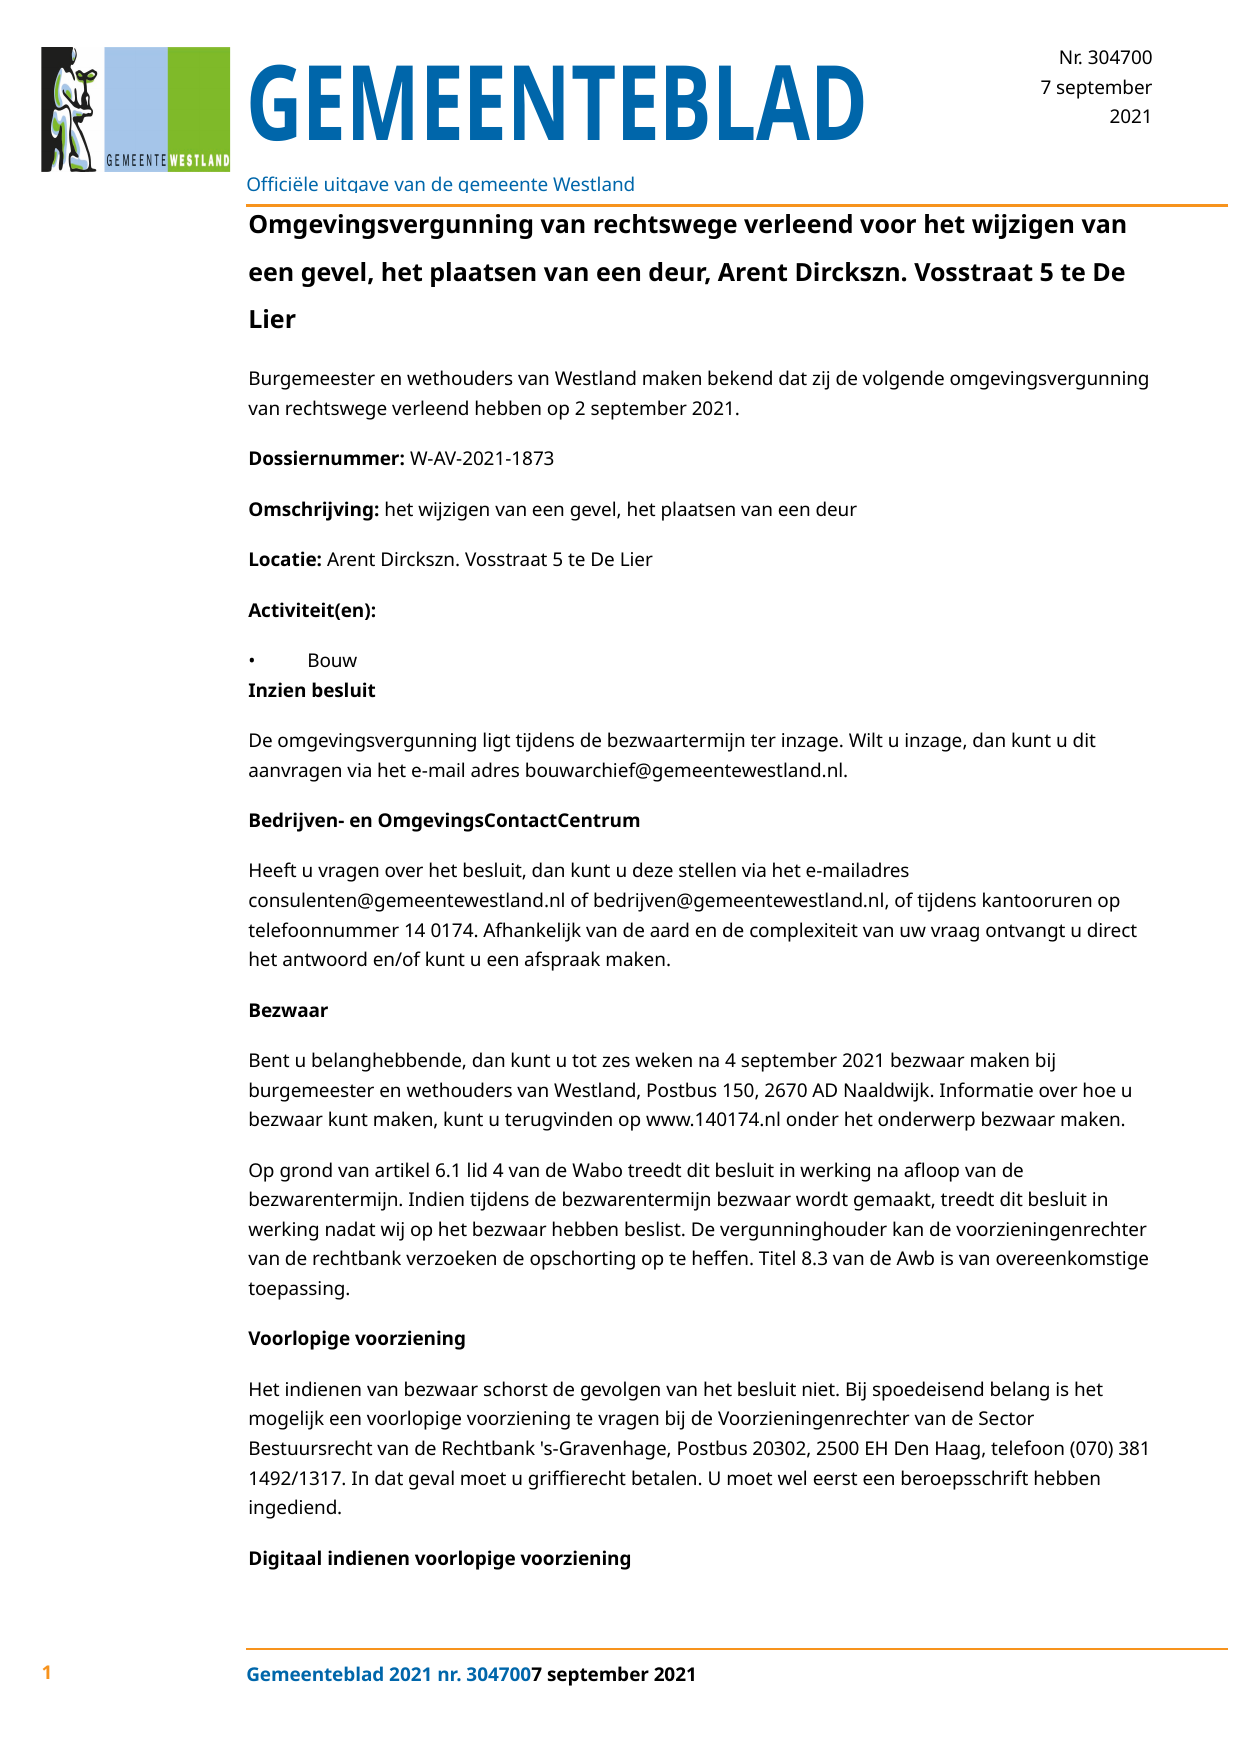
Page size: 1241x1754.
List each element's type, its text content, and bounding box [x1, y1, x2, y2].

text De omgevingsvergunning ligt tijdens de bezwaartermijn ter inzage. Wilt u inzage, dan kunt u dit aanvragen via het e-mail adres bouwarchief@gemeentewestland.nl. [248, 727, 1152, 782]
text Omgevingsvergunning van rechtswege verleend voor het wijzigen van een gevel, het plaatsen van een deur, Arent Dirckszn. Vosstraat 5 te De Lier [248, 207, 1152, 336]
text Voorlopige voorziening [248, 1326, 1152, 1351]
text Burgemeester en wethouders van Westland maken bekend dat zij de volgende omgevingsvergunning van rechtswege verleend hebben op 2 september 2021. [248, 366, 1152, 421]
picture [41, 47, 231, 172]
text Inzien besluit [248, 677, 1152, 702]
text Locatie: Arent Dirckszn. Vosstraat 5 te De Lier [248, 546, 1152, 572]
list Bouw [248, 647, 1152, 673]
text Heeft u vragen over het besluit, dan kunt u deze stellen via het e-mailadres consulenten@gemeentewestland.nl of bedrijven@gemeentewestland.nl, of tijdens kantooruren op telefoonnummer 14 0174. Afhankelijk van de aard en de complexiteit van uw vraag ontvangt u direct het antwoord en/of kunt u een afspraak maken. [248, 858, 1152, 972]
text Omschrijving: het wijzigen van een gevel, het plaatsen van een deur [248, 496, 1152, 522]
text Digitaal indienen voorlopige voorziening [248, 1545, 1152, 1570]
text Bent u belanghebbende, dan kunt u tot zes weken na 4 september 2021 bezwaar maken bij burgemeester en wethouders van Westland, Postbus 150, 2670 AD Naaldwijk. Informatie over hoe u bezwaar kunt maken, kunt u terugvinden op www.140174.nl onder het onderwerp bezwaar maken. [248, 1047, 1152, 1132]
text Dossiernummer: W-AV-2021-1873 [248, 446, 1152, 471]
text Bezwaar [248, 997, 1152, 1022]
text Activiteit(en): [248, 597, 1152, 622]
text Op grond van artikel 6.1 lid 4 van de Wabo treedt dit besluit in werking na afloop van de bezwarentermijn. Indien tijdens de bezwarentermijn bezwaar wordt gemaakt, treedt dit besluit in werking nadat wij op het bezwaar hebben beslist. De vergunninghouder kan de voorzieningenrechter van de rechtbank verzoeken de opschorting op te heffen. Titel 8.3 van de Awb is van overeenkomstige toepassing. [248, 1157, 1152, 1301]
text Het indienen van bezwaar schorst de gevolgen van het besluit niet. Bij spoedeisend belang is het mogelijk een voorlopige voorziening te vragen bij de Voorzieningenrechter van de Sector Bestuursrecht van de Rechtbank 's-Gravenhage, Postbus 20302, 2500 EH Den Haag, telefoon (070) 381 1492/1317. In dat geval moet u griffierecht betalen. U moet wel eerst een beroepsschrift hebben ingediend. [248, 1376, 1152, 1520]
text Bedrijven- en OmgevingsContactCentrum [248, 807, 1152, 833]
